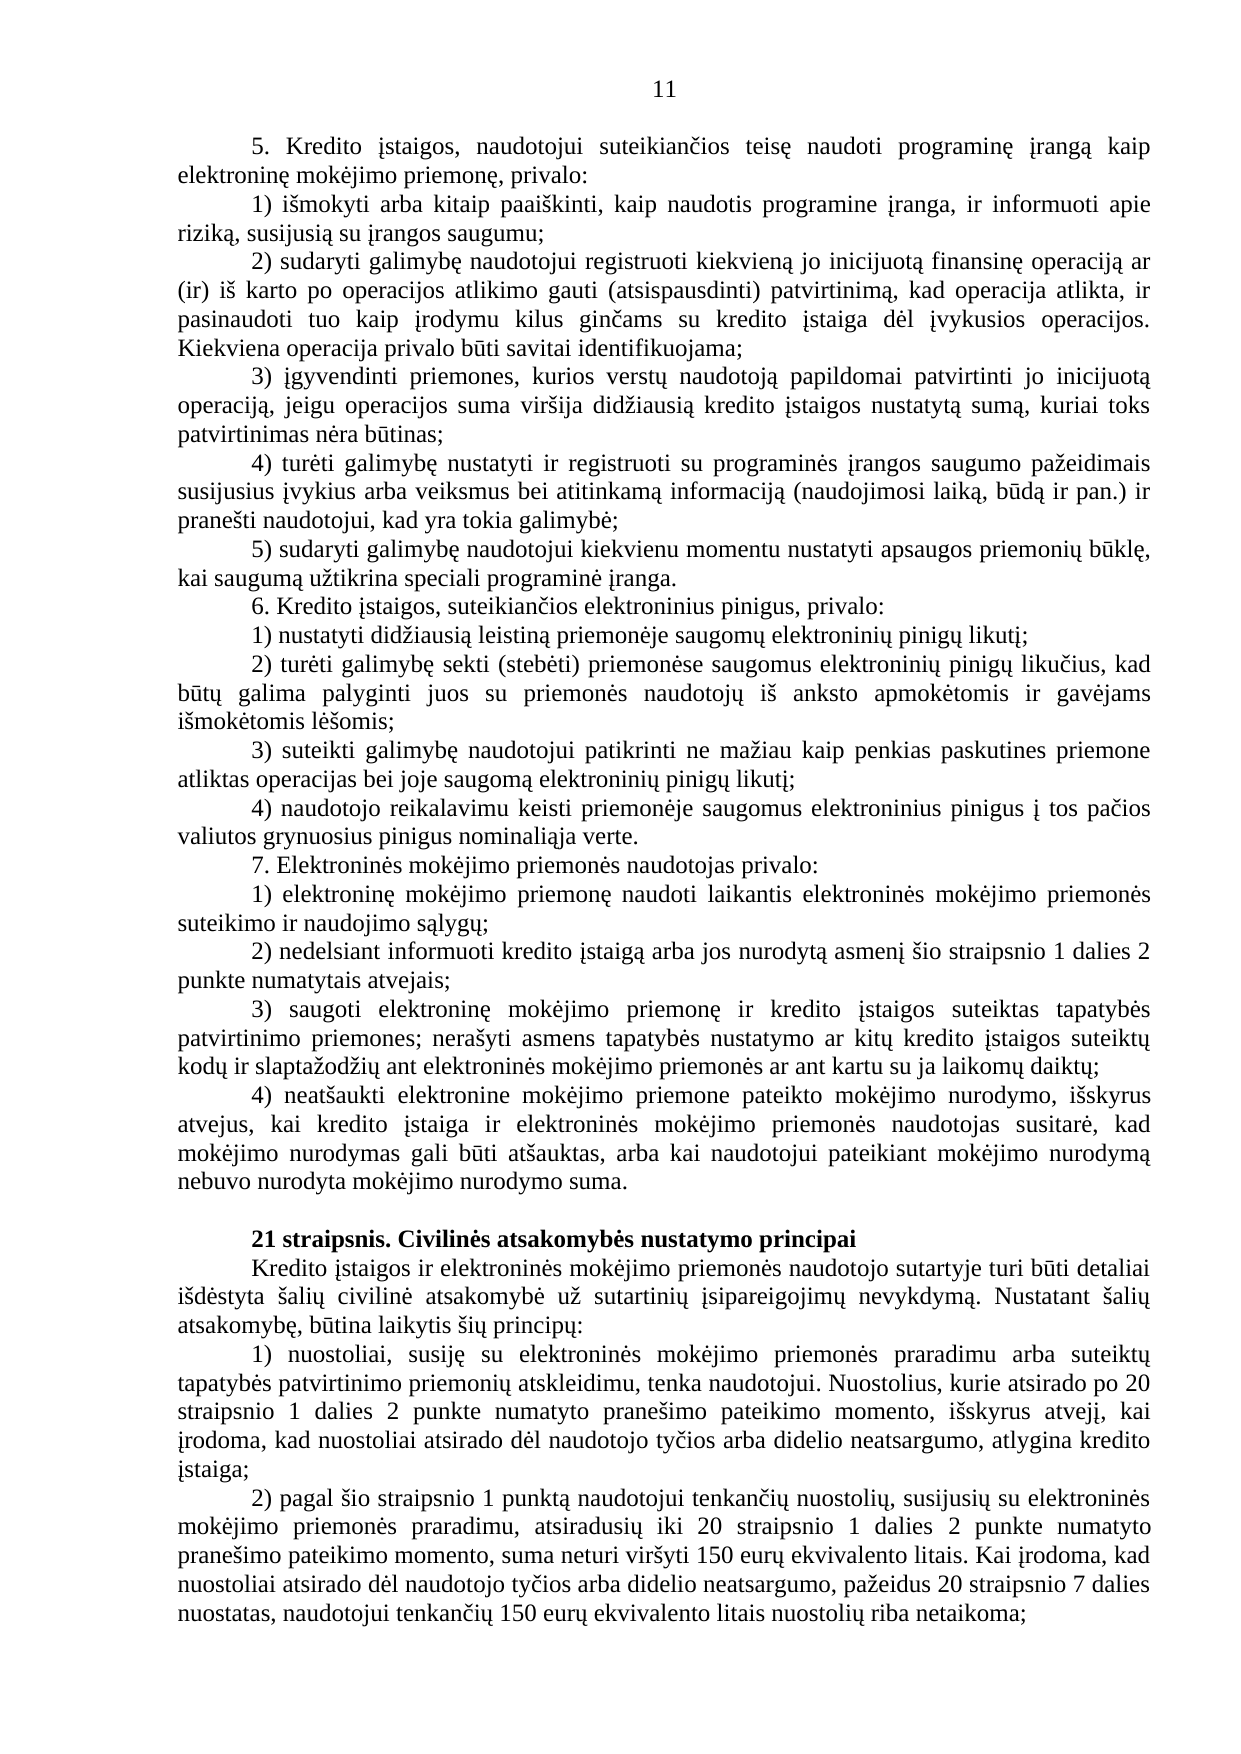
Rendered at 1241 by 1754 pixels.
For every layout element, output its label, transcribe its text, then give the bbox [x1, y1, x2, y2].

text 2) nedelsiant informuoti kredito įstaigą arba jos nurodytą asmenį šio straipsnio 1 dalies 2 punkte numatytais atvejais; [177, 936, 1152, 994]
text 1) išmokyti arba kitaip paaiškinti, kaip naudotis programine įranga, ir informuoti apie riziką, susijusią su įrangos saugumu; [177, 189, 1152, 246]
text 4) naudotojo reikalavimu keisti priemonėje saugomus elektroninius pinigus į tos pačios valiutos grynuosius pinigus nominaliąja verte. [177, 793, 1152, 850]
text 3) suteikti galimybę naudotojui patikrinti ne mažiau kaip penkias paskutines priemone atliktas operacijas bei joje saugomą elektroninių pinigų likutį; [177, 735, 1152, 793]
text 1) nuostoliai, susiję su elektroninės mokėjimo priemonės praradimu arba suteiktų tapatybės patvirtinimo priemonių atskleidimu, tenka naudotojui. Nuostolius, kurie atsirado po 20 straipsnio 1 dalies 2 punkte numatyto pranešimo pateikimo momento, išskyrus atvejį, kai įrodoma, kad nuostoliai atsirado dėl naudotojo tyčios arba didelio neatsargumo, atlygina kredito įstaiga; [177, 1339, 1152, 1483]
text 4) turėti galimybę nustatyti ir registruoti su programinės įrangos saugumo pažeidimais susijusius įvykius arba veiksmus bei atitinkamą informaciją (naudojimosi laiką, būdą ir pan.) ir pranešti naudotojui, kad yra tokia galimybė; [177, 448, 1152, 534]
text Kredito įstaigos ir elektroninės mokėjimo priemonės naudotojo sutartyje turi būti detaliai išdėstyta šalių civilinė atsakomybė už sutartinių įsipareigojimų nevykdymą. Nustatant šalių atsakomybę, būtina laikytis šių principų: [177, 1253, 1152, 1339]
text 2) sudaryti galimybę naudotojui registruoti kiekvieną jo inicijuotą finansinę operaciją ar (ir) iš karto po operacijos atlikimo gauti (atsispausdinti) patvirtinimą, kad operacija atlikta, ir pasinaudoti tuo kaip įrodymu kilus ginčams su kredito įstaiga dėl įvykusios operacijos. Kiekviena operacija privalo būti savitai identifikuojama; [177, 246, 1152, 361]
text 4) neatšaukti elektronine mokėjimo priemone pateikto mokėjimo nurodymo, išskyrus atvejus, kai kredito įstaiga ir elektroninės mokėjimo priemonės naudotojas susitarė, kad mokėjimo nurodymas gali būti atšauktas, arba kai naudotojui pateikiant mokėjimo nurodymą nebuvo nurodyta mokėjimo nurodymo suma. [177, 1080, 1152, 1195]
text 2) pagal šio straipsnio 1 punktą naudotojui tenkančių nuostolių, susijusių su elektroninės mokėjimo priemonės praradimu, atsiradusių iki 20 straipsnio 1 dalies 2 punkte numatyto pranešimo pateikimo momento, suma neturi viršyti 150 eurų ekvivalento litais. Kai įrodoma, kad nuostoliai atsirado dėl naudotojo tyčios arba didelio neatsargumo, pažeidus 20 straipsnio 7 dalies nuostatas, naudotojui tenkančių 150 eurų ekvivalento litais nuostolių riba netaikoma; [177, 1483, 1152, 1626]
text 1) elektroninę mokėjimo priemonę naudoti laikantis elektroninės mokėjimo priemonės suteikimo ir naudojimo sąlygų; [177, 879, 1152, 936]
text 21 straipsnis. Civilinės atsakomybės nustatymo principai [177, 1224, 1152, 1253]
text 5) sudaryti galimybę naudotojui kiekvienu momentu nustatyti apsaugos priemonių būklę, kai saugumą užtikrina speciali programinė įranga. [177, 534, 1152, 591]
text 6. Kredito įstaigos, suteikiančios elektroninius pinigus, privalo: [177, 591, 1152, 620]
text 5. Kredito įstaigos, naudotojui suteikiančios teisę naudoti programinę įrangą kaip elektroninę mokėjimo priemonę, privalo: [177, 131, 1152, 189]
text 3) įgyvendinti priemones, kurios verstų naudotoją papildomai patvirtinti jo inicijuotą operaciją, jeigu operacijos suma viršija didžiausią kredito įstaigos nustatytą sumą, kuriai toks patvirtinimas nėra būtinas; [177, 361, 1152, 448]
text 2) turėti galimybę sekti (stebėti) priemonėse saugomus elektroninių pinigų likučius, kad būtų galima palyginti juos su priemonės naudotojų iš anksto apmokėtomis ir gavėjams išmokėtomis lėšomis; [177, 649, 1152, 735]
text 3) saugoti elektroninę mokėjimo priemonę ir kredito įstaigos suteiktas tapatybės patvirtinimo priemones; nerašyti asmens tapatybės nustatymo ar kitų kredito įstaigos suteiktų kodų ir slaptažodžių ant elektroninės mokėjimo priemonės ar ant kartu su ja laikomų daiktų; [177, 994, 1152, 1080]
text 7. Elektroninės mokėjimo priemonės naudotojas privalo: [177, 850, 1152, 879]
text 1) nustatyti didžiausią leistiną priemonėje saugomų elektroninių pinigų likutį; [177, 620, 1152, 649]
